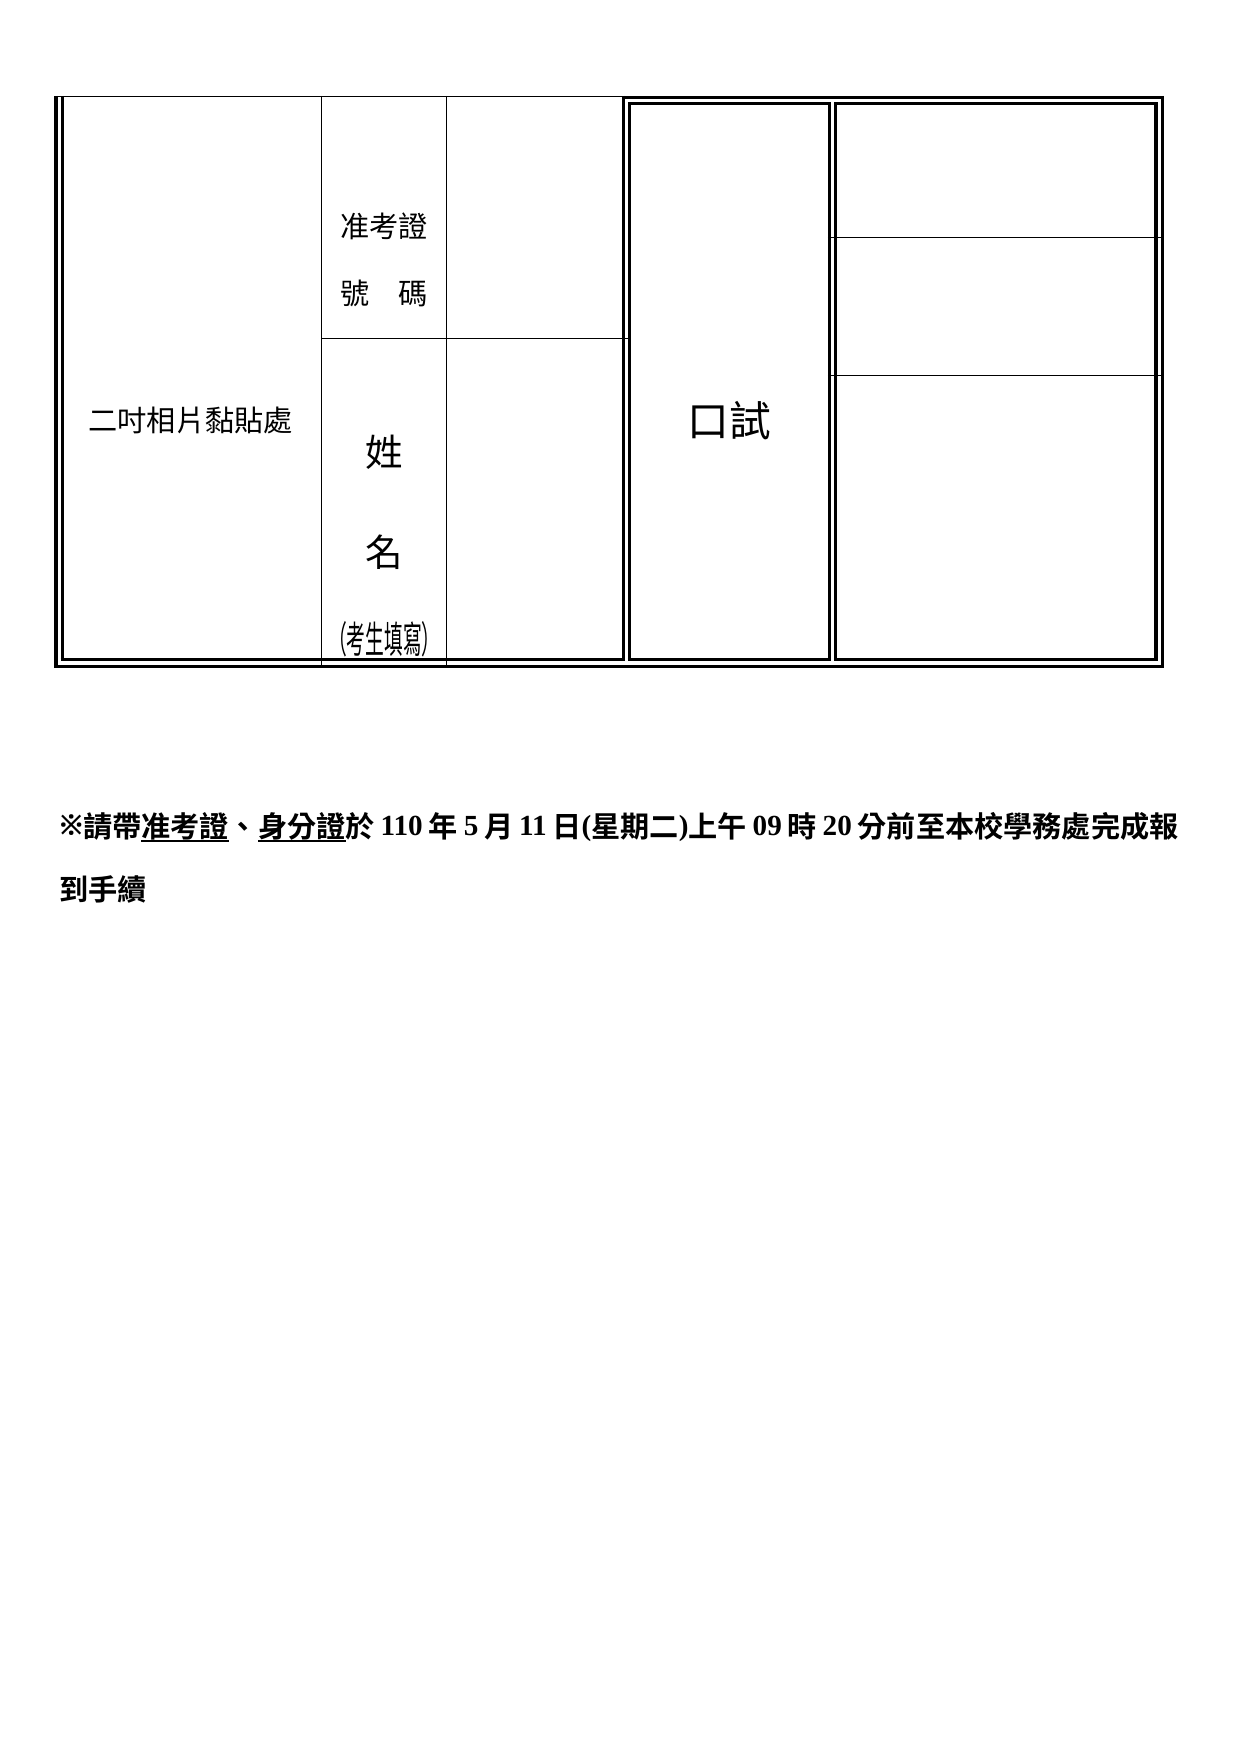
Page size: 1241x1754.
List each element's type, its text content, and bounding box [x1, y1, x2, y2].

table_cell [447, 97, 622, 338]
table_cell [626, 99, 832, 338]
table_cell 准考證 號 碼 [322, 97, 446, 338]
text ※請帶准考證、身分證於110年5月11日(星期二)上午09時20分前至本校學務處完成報到手續 [59, 783, 1181, 908]
table_cell 二吋相片黏貼處 [64, 97, 321, 658]
table_cell 口試 [631, 105, 828, 658]
table_cell 姓 名 （考生填寫） [322, 339, 446, 658]
table_cell [837, 105, 1154, 237]
table_cell [447, 339, 622, 658]
table_cell [837, 376, 1154, 658]
table_cell [837, 238, 1154, 375]
table_cell [833, 99, 1159, 237]
